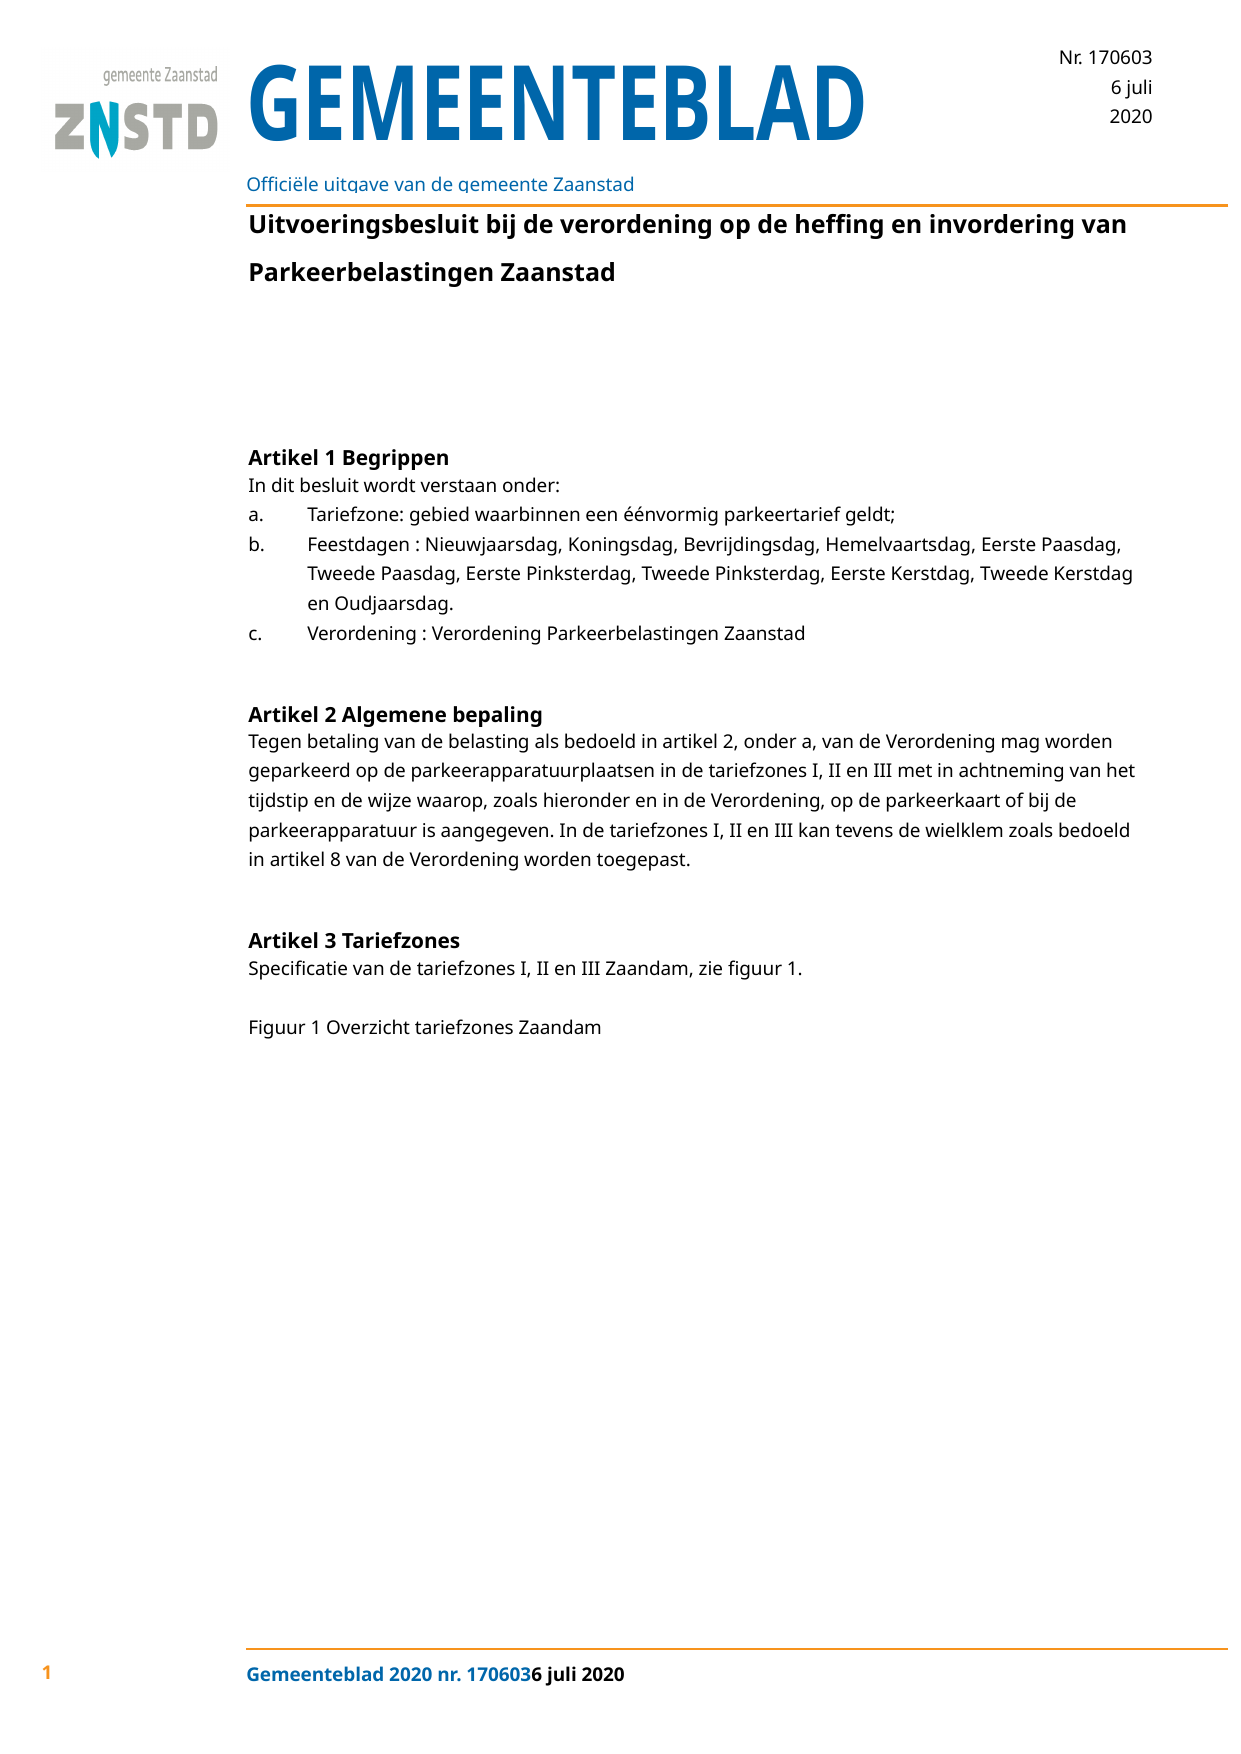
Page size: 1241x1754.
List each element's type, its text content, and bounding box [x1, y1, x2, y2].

text Artikel 3 Tariefzones [248, 926, 1152, 955]
text Artikel 1 Begrippen [248, 443, 1152, 472]
text Tegen betaling van de belasting als bedoeld in artikel 2, onder a, van de Verordening mag worden geparkeerd op de parkeerapparatuurplaatsen in de tariefzones I, II en III met in achtneming van het tijdstip en de wijze waarop, zoals hieronder en in de Verordening, op de parkeerkaart of bij de parkeerapparatuur is aangegeven. In de tariefzones I, II en III kan tevens de wielklem zoals bedoeld in artikel 8 van de Verordening worden toegepast. [248, 728, 1152, 872]
text Uitvoeringsbesluit bij de verordening op de heffing en invordering van Parkeerbelastingen Zaanstad [248, 207, 1152, 288]
picture [41, 47, 231, 172]
text Specificatie van de tariefzones I, II en III Zaandam, zie figuur 1. [248, 955, 1152, 981]
list Tariefzone: gebied waarbinnen een éénvormig parkeertarief geldt; [248, 501, 1152, 527]
text Artikel 2 Algemene bepaling [248, 700, 1152, 728]
list Feestdagen : Nieuwjaarsdag, Koningsdag, Bevrijdingsdag, Hemelvaartsdag, Eerste Paasdag, Tweede Paasdag, Eerste Pinksterdag, Tweede Pinksterdag, Eerste Kerstdag, Tweede Kerstdag en Oudjaarsdag. [248, 531, 1152, 616]
list Verordening : Verordening Parkeerbelastingen Zaanstad [248, 620, 1152, 645]
text Figuur 1 Overzicht tariefzones Zaandam [248, 1014, 1152, 1040]
text In dit besluit wordt verstaan onder: [248, 472, 1152, 497]
